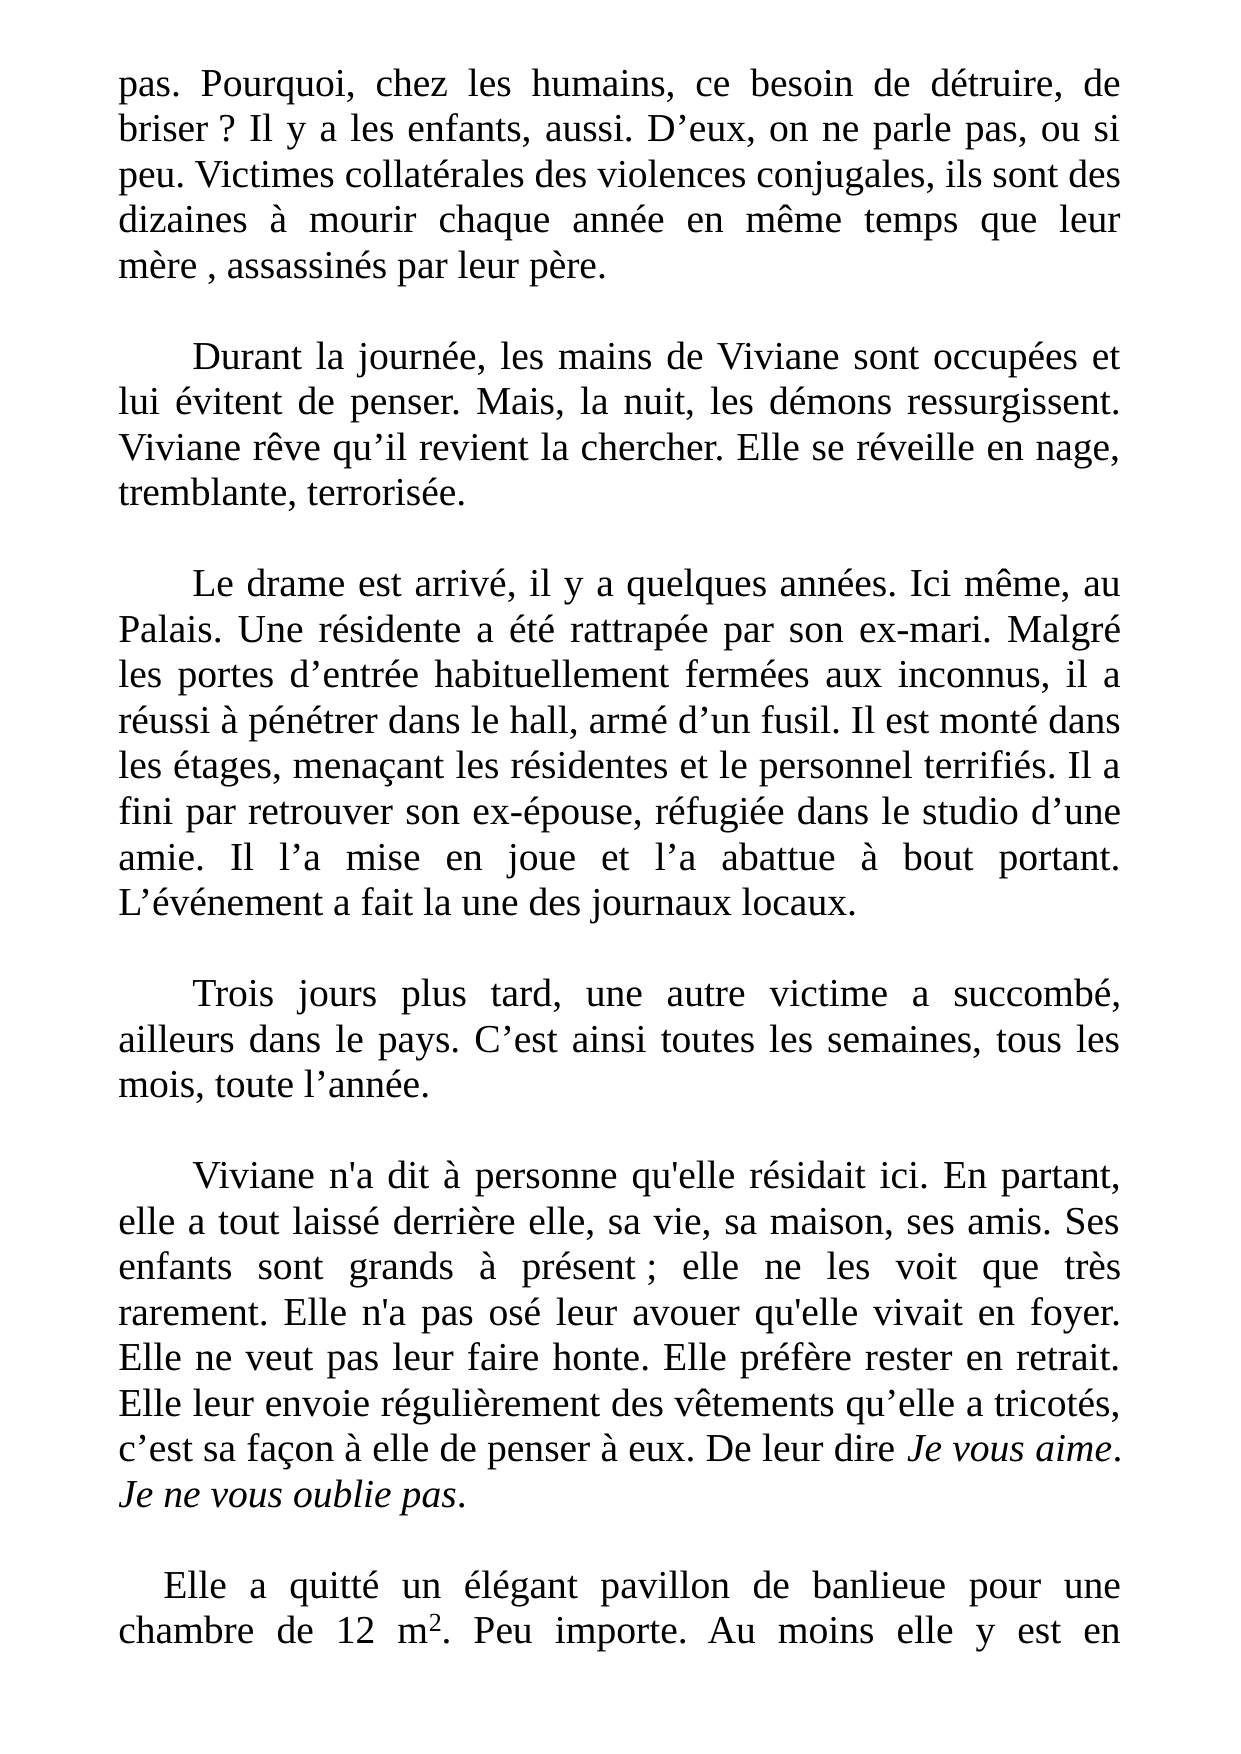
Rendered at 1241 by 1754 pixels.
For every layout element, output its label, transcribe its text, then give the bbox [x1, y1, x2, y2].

text Durant la journée, les mains de Viviane sont occupées et lui évitent de penser. Mais, la nuit, les démons ressurgissent. Viviane rêve qu’il revient la chercher. Elle se réveille en nage, tremblante, terrorisée. [118, 332, 1122, 514]
text pas. Pourquoi, chez les humains, ce besoin de détruire, de briser ? Il y a les enfants, aussi. D’eux, on ne parle pas, ou si peu. Victimes collatérales des violences conjugales, ils sont des dizaines à mourir chaque année en même temps que leur mère , assassinés par leur père. [118, 59, 1122, 287]
text Trois jours plus tard, une autre victime a succombé, ailleurs dans le pays. C’est ainsi toutes les semaines, tous les mois, toute l’année. [118, 969, 1122, 1106]
text Viviane n'a dit à personne qu'elle résidait ici. En partant, elle a tout laissé derrière elle, sa vie, sa maison, ses amis. Ses enfants sont grands à présent ; elle ne les voit que très rarement. Elle n'a pas osé leur avouer qu'elle vivait en foyer. Elle ne veut pas leur faire honte. Elle préfère rester en retrait. Elle leur envoie régulièrement des vêtements qu’elle a tricotés, c’est sa façon à elle de penser à eux. De leur dire Je vous aime. Je ne vous oublie pas. [118, 1152, 1122, 1516]
text Le drame est arrivé, il y a quelques années. Ici même, au Palais. Une résidente a été rattrapée par son ex-mari. Malgré les portes d’entrée habituellement fermées aux inconnus, il a réussi à pénétrer dans le hall, armé d’un fusil. Il est monté dans les étages, menaçant les résidentes et le personnel terrifiés. Il a fini par retrouver son ex-épouse, réfugiée dans le studio d’une amie. Il l’a mise en joue et l’a abattue à bout portant. L’événement a fait la une des journaux locaux. [118, 560, 1122, 924]
text Elle a quitté un élégant pavillon de banlieue pour une chambre de 12 m2. Peu importe. Au moins elle y est en [118, 1561, 1122, 1652]
